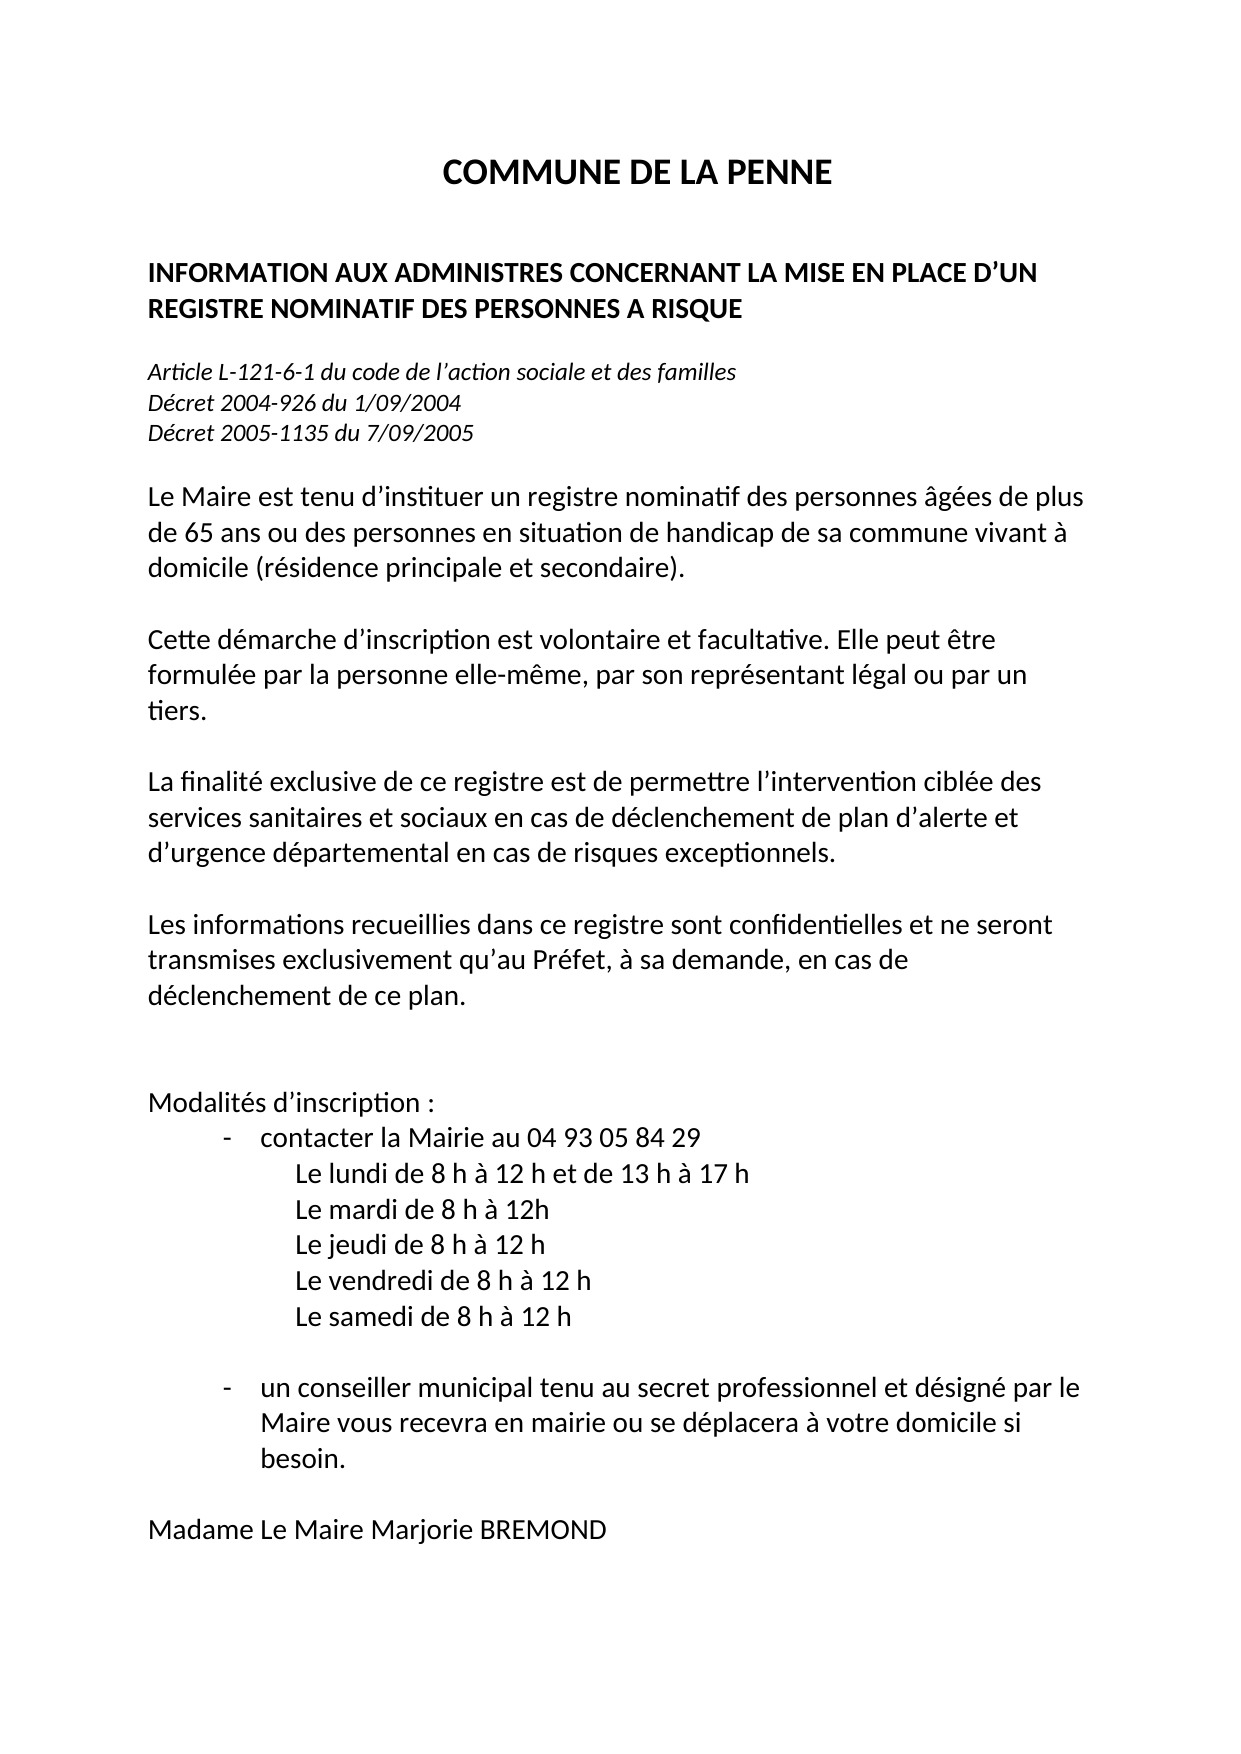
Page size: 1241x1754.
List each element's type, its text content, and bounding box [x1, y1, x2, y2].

text Décret 2004-926 du 1/09/2004 [148, 387, 1093, 417]
list Le lundi de 8 h à 12 h et de 13 h à 17 h [223, 1155, 1093, 1191]
text Modalités d’inscription : [148, 1084, 1093, 1119]
list contacter la Mairie au 04 93 05 84 29 [223, 1119, 1093, 1155]
text INFORMATION AUX ADMINISTRES CONCERNANT LA MISE EN PLACE D’UN REGISTRE NOMINATIF DES PERSONNES A RISQUE [148, 254, 1093, 326]
list Le jeudi de 8 h à 12 h [223, 1226, 1093, 1262]
list Le samedi de 8 h à 12 h [223, 1298, 1093, 1333]
list un conseiller municipal tenu au secret professionnel et désigné par le Maire vous recevra en mairie ou se déplacera à votre domicile si besoin. [223, 1369, 1093, 1476]
text Madame Le Maire Marjorie BREMOND [148, 1511, 1093, 1547]
text Cette démarche d’inscription est volontaire et facultative. Elle peut être formulée par la personne elle-même, par son représentant légal ou par un tiers. [148, 621, 1093, 728]
text Décret 2005-1135 du 7/09/2005 [148, 417, 1093, 448]
text Article L-121-6-1 du code de l’action sociale et des familles [148, 356, 1093, 387]
text Le Maire est tenu d’instituer un registre nominatif des personnes âgées de plus de 65 ans ou des personnes en situation de handicap de sa commune vivant à domicile (résidence principale et secondaire). [148, 478, 1093, 585]
text COMMUNE DE LA PENNE [369, 148, 1093, 193]
list Le mardi de 8 h à 12h [223, 1191, 1093, 1226]
text La finalité exclusive de ce registre est de permettre l’intervention ciblée des services sanitaires et sociaux en cas de déclenchement de plan d’alerte et d’urgence départemental en cas de risques exceptionnels. [148, 763, 1093, 870]
text Les informations recueillies dans ce registre sont confidentielles et ne seront transmises exclusivement qu’au Préfet, à sa demande, en cas de déclenchement de ce plan. [148, 906, 1093, 1013]
list Le vendredi de 8 h à 12 h [223, 1262, 1093, 1298]
